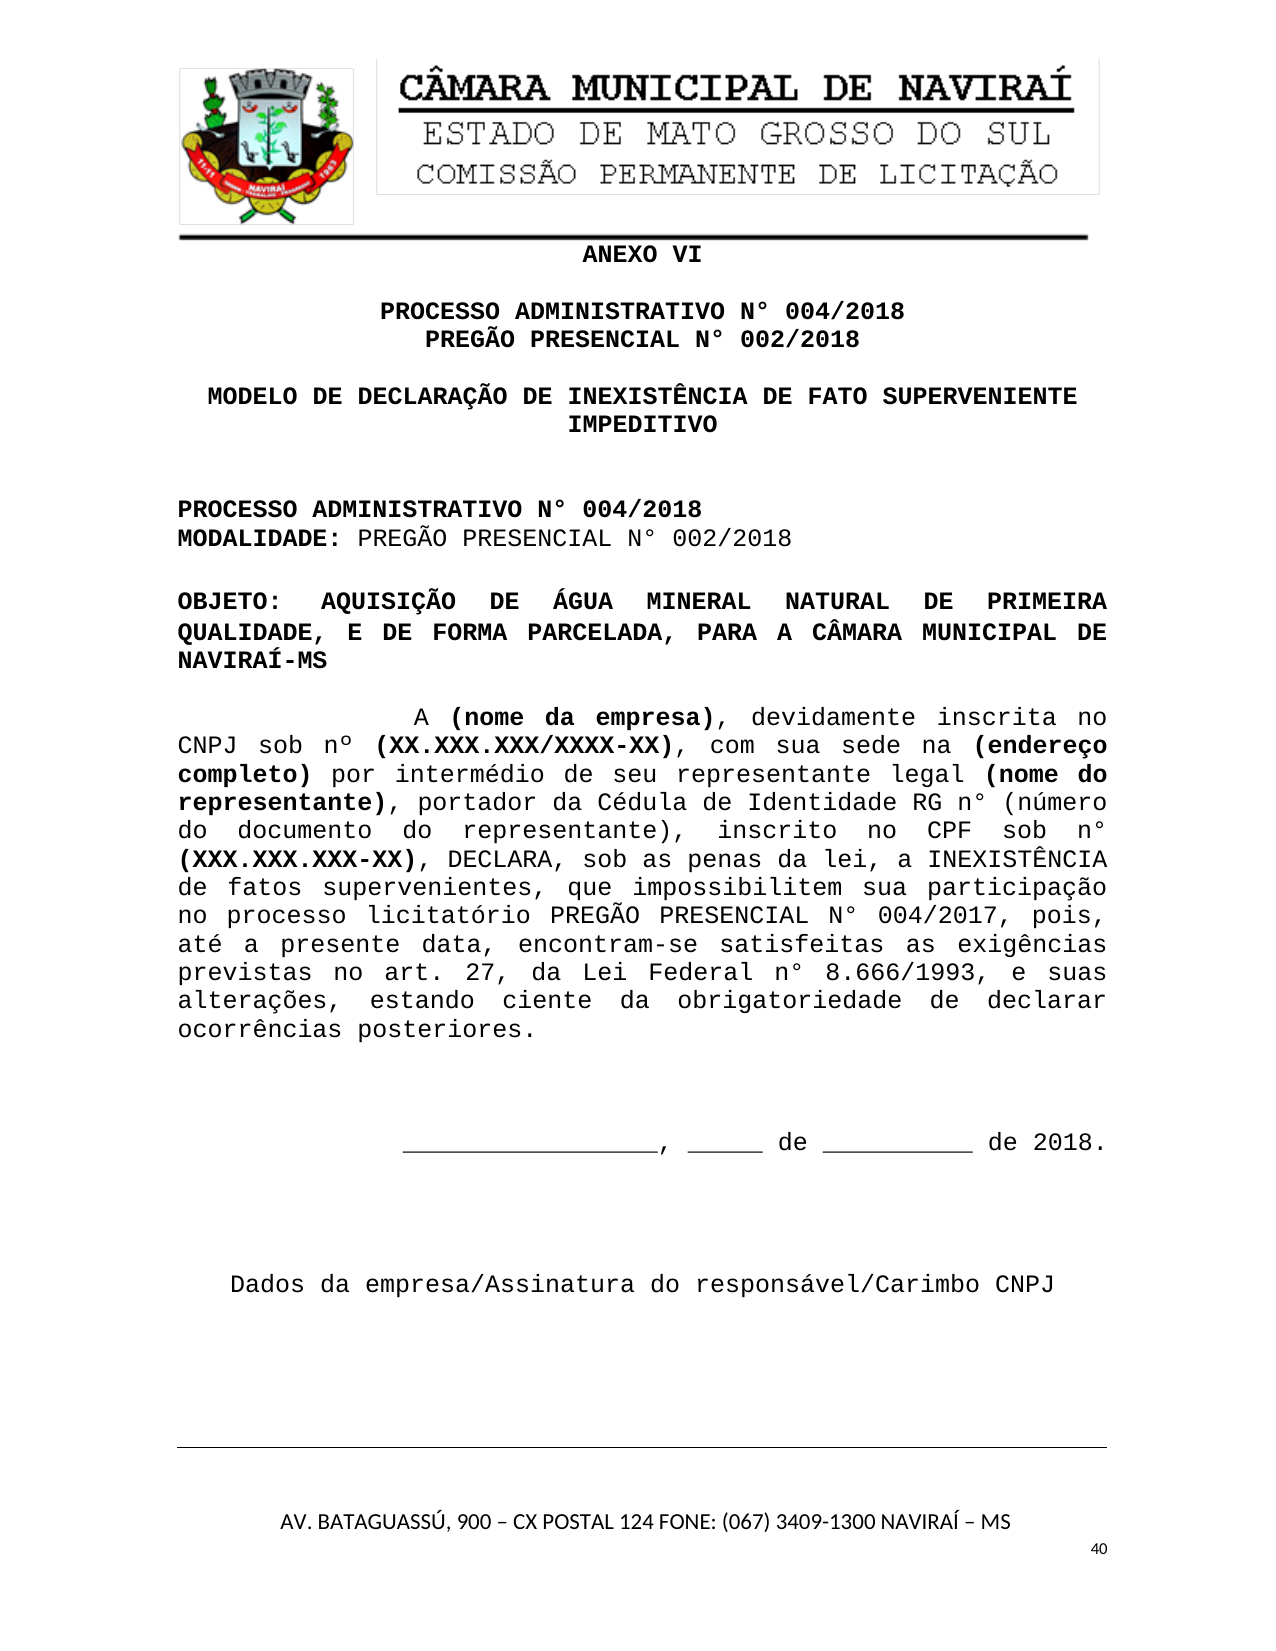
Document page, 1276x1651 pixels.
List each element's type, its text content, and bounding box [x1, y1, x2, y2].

text MODELO DE DECLARAÇÃO DE INEXISTÊNCIA DE FATO SUPERVENIENTE IMPEDITIVO [177, 383, 1107, 440]
text _________________, _____ de __________ de 2018. [177, 1130, 1107, 1158]
text ANEXO VI [177, 242, 1107, 270]
text A (nome da empresa), devidamente inscrita no CNPJ sob nº (XX.XXX.XXX/XXXX-XX), com sua sede na (endereço completo) por intermédio de seu representante legal (nome do representante), portador da Cédula de Identidade RG n° (número do documento do representante), inscrito no CPF sob n° (XXX.XXX.XXX-XX), DECLARA, sob as penas da lei, a INEXISTÊNCIA de fatos supervenientes, que impossibilitem sua participação no processo licitatório PREGÃO PRESENCIAL N° 004/2017, pois, até a presente data, encontram-se satisfeitas as exigências previstas no art. 27, da Lei Federal n° 8.666/1993, e suas alterações, estando ciente da obrigatoriedade de declarar ocorrências posteriores. [177, 705, 1107, 1045]
text PROCESSO ADMINISTRATIVO N° 004/2018 [177, 497, 1107, 525]
text MODALIDADE: PREGÃO PRESENCIAL N° 002/2018 [177, 525, 1107, 553]
text Dados da empresa/Assinatura do responsável/Carimbo CNPJ [177, 1271, 1107, 1300]
text PROCESSO ADMINISTRATIVO N° 004/2018 [177, 298, 1107, 327]
text OBJETO: AQUISIÇÃO DE ÁGUA MINERAL NATURAL DE PRIMEIRA QUALIDADE, E DE FORMA PARCELADA, PARA A CÂMARA MUNICIPAL DE NAVIRAÍ-MS [177, 582, 1107, 676]
text PREGÃO PRESENCIAL N° 002/2018 [177, 327, 1107, 355]
